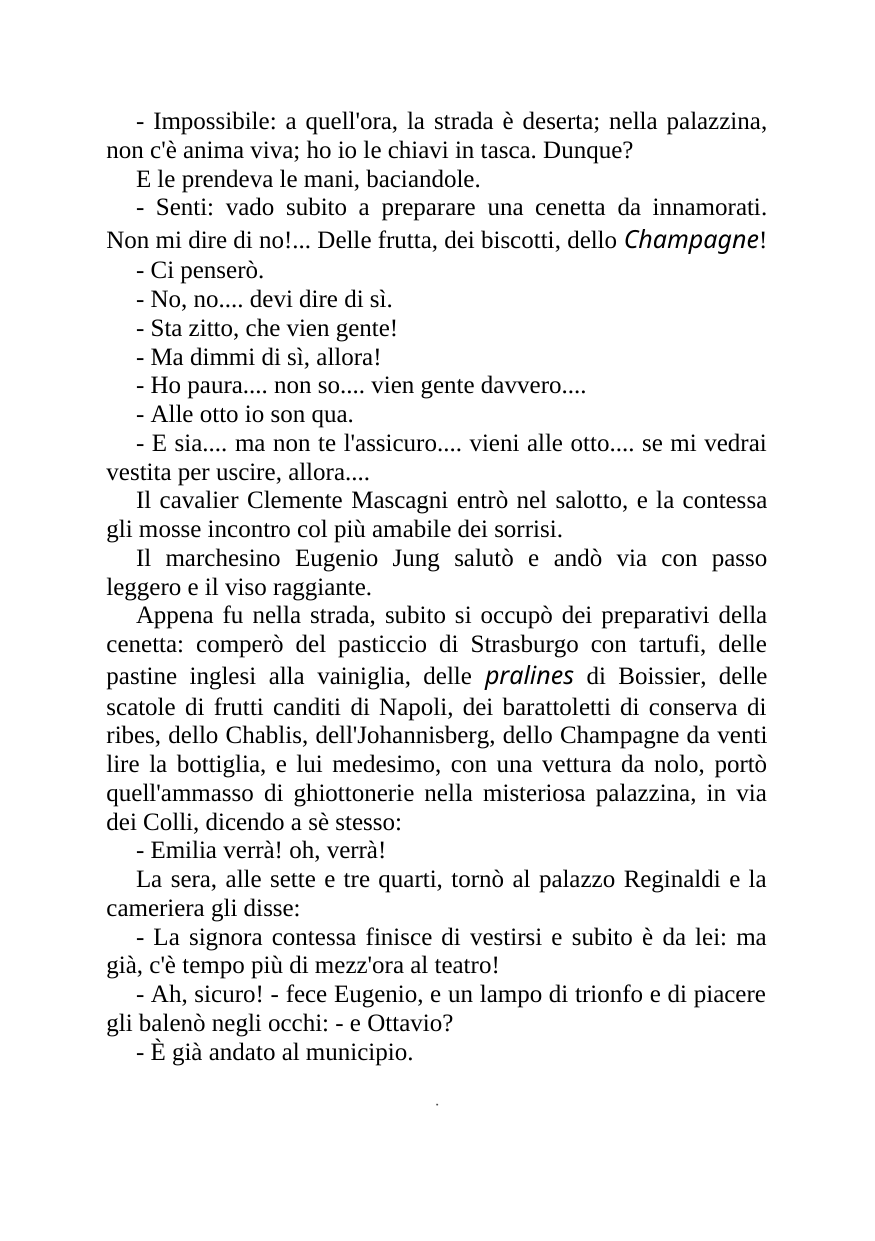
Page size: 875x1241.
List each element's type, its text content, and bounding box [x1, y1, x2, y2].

text - Ci penserò. [106, 255, 768, 284]
text Appena fu nella strada, subito si occupò dei preparativi della cenetta: comperò del pasticcio di Strasburgo con tartufi, delle pastine inglesi alla vainiglia, delle pralines di Boissier, delle scatole di frutti canditi di Napoli, dei barattoletti di conserva di ribes, dello Chablis, dell'Johannisberg, dello Champagne da venti lire la bottiglia, e lui medesimo, con una vettura da nolo, portò quell'ammasso di ghiottonerie nella misteriosa palazzina, in via dei Colli, dicendo a sè stesso: [106, 600, 768, 836]
text - La signora contessa finisce di vestirsi e subito è da lei: ma già, c'è tempo più di mezz'ora al teatro! [106, 922, 768, 979]
text Il marchesino Eugenio Jung salutò e andò via con passo leggero e il viso raggiante. [106, 543, 768, 600]
text - No, no.... devi dire di sì. [106, 284, 768, 313]
text La sera, alle sette e tre quarti, tornò al palazzo Reginaldi e la cameriera gli disse: [106, 864, 768, 922]
text - È già andato al municipio. [106, 1037, 768, 1066]
text - Senti: vado subito a preparare una cenetta da innamorati. Non mi dire di no!... Delle frutta, dei biscotti, dello Champagne! [106, 192, 768, 255]
text - Ma dimmi di sì, allora! [106, 342, 768, 370]
text - Ah, sicuro! - fece Eugenio, e un lampo di trionfo e di piacere gli balenò negli occhi: - e Ottavio? [106, 979, 768, 1037]
text - Alle otto io son qua. [106, 399, 768, 428]
text - Emilia verrà! oh, verrà! [106, 836, 768, 864]
text - Sta zitto, che vien gente! [106, 313, 768, 342]
text Il cavalier Clemente Mascagni entrò nel salotto, e la contessa gli mosse incontro col più amabile dei sorrisi. [106, 485, 768, 543]
text E le prendeva le mani, baciandole. [106, 164, 768, 192]
text - E sia.... ma non te l'assicuro.... vieni alle otto.... se mi vedrai vestita per uscire, allora.... [106, 428, 768, 485]
text - Impossibile: a quell'ora, la strada è deserta; nella palazzina, non c'è anima viva; ho io le chiavi in tasca. Dunque? [106, 106, 768, 164]
text - Ho paura.... non so.... vien gente davvero.... [106, 370, 768, 399]
